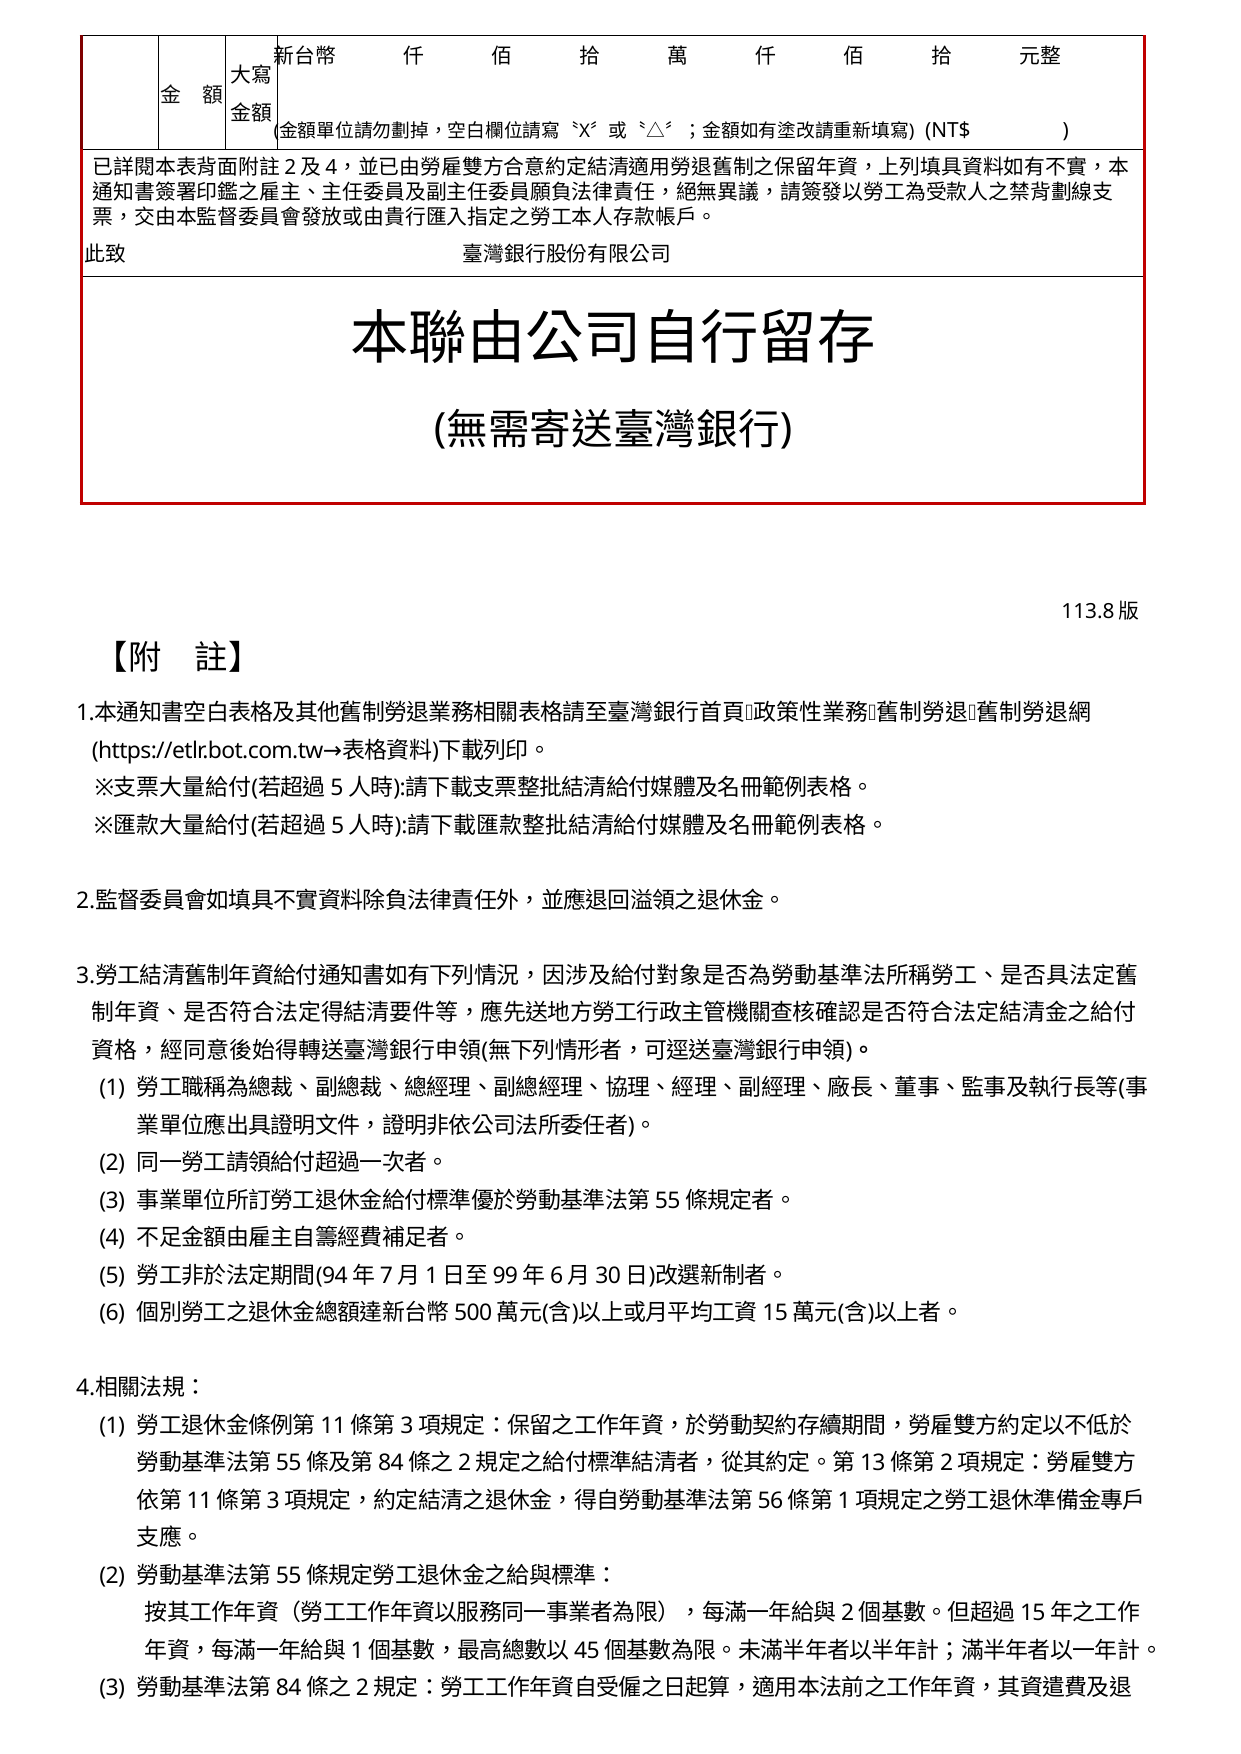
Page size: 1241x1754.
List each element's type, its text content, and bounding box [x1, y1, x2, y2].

text 4.相關法規： [76, 1367, 1152, 1405]
table_cell 已詳閱本表背面附註2及4，並已由勞雇雙方合意約定結清適用勞退舊制之保留年資，上列填具資料如有不實，本通知書簽署印鑑之雇主、主任委員及副主任委員願負法律責任，絕無異議，請簽發以勞工為受款人之禁背劃線支票，交由本監督委員會發放或由貴行匯入指定之勞工本人存款帳戶。 此致 臺灣銀行股份有限公司 [83, 150, 1143, 276]
list 勞工非於法定期間(94年7月1日至99年6月30日)改選新制者。 [99, 1255, 1152, 1292]
text 113.8版 [1061, 599, 1198, 624]
text ※匯款大量給付(若超過5人時):請下載匯款整批結清給付媒體及名冊範例表格。 [88, 805, 1152, 842]
text 2.監督委員會如填具不實資料除負法律責任外，並應退回溢領之退休金。 [76, 880, 1152, 917]
table_cell 大寫 金額 [226, 36, 277, 148]
text 3.勞工結清舊制年資給付通知書如有下列情況，因涉及給付對象是否為勞動基準法所稱勞工、是否具法定舊制年資、是否符合法定得結清要件等，應先送地方勞工行政主管機關查核確認是否符合法定結清金之給付資格，經同意後始得轉送臺灣銀行申領(無下列情形者，可逕送臺灣銀行申領)。 [76, 955, 1152, 1067]
table_cell 金 額 [159, 36, 225, 148]
text 按其工作年資（勞工工作年資以服務同一事業者為限），每滿一年給與2個基數。但超過15年之工作年資，每滿一年給與1個基數，最高總數以45個基數為限。未滿半年者以半年計；滿半年者以一年計。 [144, 1592, 1152, 1667]
list 同一勞工請領給付超過一次者。 [99, 1142, 1152, 1180]
list 勞工職稱為總裁、副總裁、總經理、副總經理、協理、經理、副經理、廠長、董事、監事及執行長等(事業單位應出具證明文件，證明非依公司法所委任者)。 [99, 1067, 1152, 1142]
list 勞動基準法第84條之2規定：勞工工作年資自受僱之日起算，適用本法前之工作年資，其資遣費及退 [99, 1667, 1152, 1705]
text ※支票大量給付(若超過5人時):請下載支票整批結清給付媒體及名冊範例表格。 [88, 767, 1152, 805]
table_cell 勞工 同意 結清 蓋章 給 付 對 象 資料欄 [83, 36, 158, 148]
table_cell 本聯由公司自行留存 (無需寄送臺灣銀行) [83, 277, 1143, 502]
table_cell 新台幣 仟 佰 拾 萬 仟 佰 拾 元整 (金額單位請勿劃掉，空白欄位請寫〝X〞或〝△〞；金額如有塗改請重新填寫) (NT$ ) [278, 36, 1143, 148]
list 不足金額由雇主自籌經費補足者。 [99, 1217, 1152, 1255]
list 勞工退休金條例第11條第3項規定：保留之工作年資，於勞動契約存續期間，勞雇雙方約定以不低於勞動基準法第55條及第84條之2規定之給付標準結清者，從其約定。第13條第2項規定：勞雇雙方依第11條第3項規定，約定結清之退休金，得自勞動基準法第56條第1項規定之勞工退休準備金專戶支應。 [99, 1405, 1152, 1555]
text 1.本通知書空白表格及其他舊制勞退業務相關表格請至臺灣銀行首頁政策性業務舊制勞退舊制勞退網 (https://etlr.bot.com.tw→表格資料)下載列印。 [76, 692, 1152, 767]
list 勞動基準法第55條規定勞工退休金之給與標準： [99, 1555, 1152, 1592]
list 個別勞工之退休金總額達新台幣500萬元(含)以上或月平均工資15萬元(含)以上者。 [99, 1292, 1152, 1330]
list 事業單位所訂勞工退休金給付標準優於勞動基準法第55條規定者。 [99, 1180, 1152, 1217]
text 【附 註】 [94, 617, 1152, 692]
